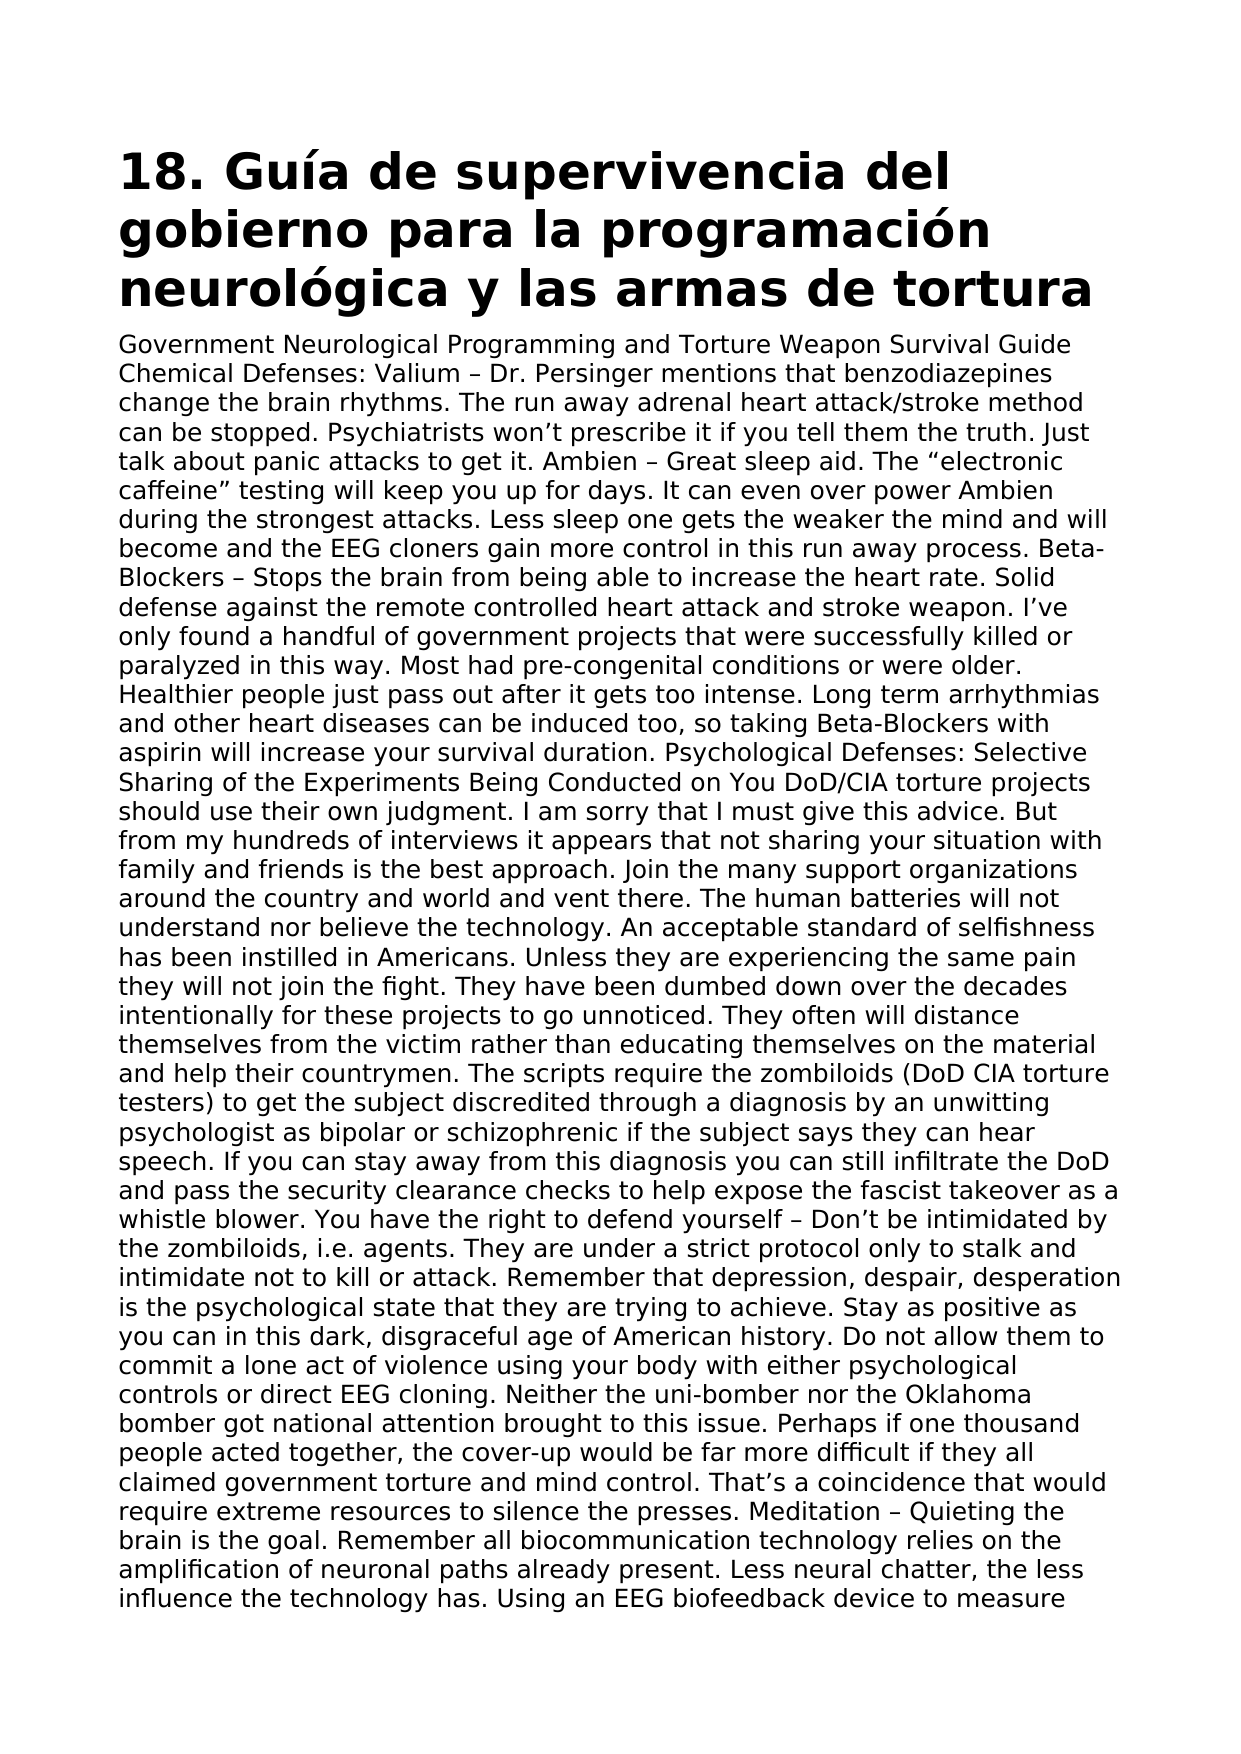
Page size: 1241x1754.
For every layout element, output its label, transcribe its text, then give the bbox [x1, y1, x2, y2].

subtitle 18. Guía de supervivencia del gobierno para la programación neurológica y las armas de tortura [118, 143, 1122, 318]
text Government Neurological Programming and Torture Weapon Survival Guide Chemical Defenses: Valium – Dr. Persinger mentions that benzodiazepines change the brain rhythms. The run away adrenal heart attack/stroke method can be stopped. Psychiatrists won’t prescribe it if you tell them the truth. Just talk about panic attacks to get it. Ambien – Great sleep aid. The “electronic caffeine” testing will keep you up for days. It can even over power Ambien during the strongest attacks. Less sleep one gets the weaker the mind and will become and the EEG cloners gain more control in this run away process. Beta-Blockers – Stops the brain from being able to increase the heart rate. Solid defense against the remote controlled heart attack and stroke weapon. I’ve only found a handful of government projects that were successfully killed or paralyzed in this way. Most had pre-congenital conditions or were older. Healthier people just pass out after it gets too intense. Long term arrhythmias and other heart diseases can be induced too, so taking Beta-Blockers with aspirin will increase your survival duration. Psychological Defenses: Selective Sharing of the Experiments Being Conducted on You DoD/CIA torture projects should use their own judgment. I am sorry that I must give this advice. But from my hundreds of interviews it appears that not sharing your situation with family and friends is the best approach. Join the many support organizations around the country and world and vent there. The human batteries will not understand nor believe the technology. An acceptable standard of selfishness has been instilled in Americans. Unless they are experiencing the same pain they will not join the fight. They have been dumbed down over the decades intentionally for these projects to go unnoticed. They often will distance themselves from the victim rather than educating themselves on the material and help their countrymen. The scripts require the zombiloids (DoD CIA torture testers) to get the subject discredited through a diagnosis by an unwitting psychologist as bipolar or schizophrenic if the subject says they can hear speech. If you can stay away from this diagnosis you can still infiltrate the DoD and pass the security clearance checks to help expose the fascist takeover as a whistle blower. You have the right to defend yourself – Don’t be intimidated by the zombiloids, i.e. agents. They are under a strict protocol only to stalk and intimidate not to kill or attack. Remember that depression, despair, desperation is the psychological state that they are trying to achieve. Stay as positive as you can in this dark, disgraceful age of American history. Do not allow them to commit a lone act of violence using your body with either psychological controls or direct EEG cloning. Neither the uni-bomber nor the Oklahoma bomber got national attention brought to this issue. Perhaps if one thousand people acted together, the cover-up would be far more difficult if they all claimed government torture and mind control. That’s a coincidence that would require extreme resources to silence the presses. Meditation – Quieting the brain is the goal. Remember all biocommunication technology relies on the amplification of neuronal paths already present. Less neural chatter, the less influence the technology has. Using an EEG biofeedback device to measure [118, 330, 1122, 1614]
